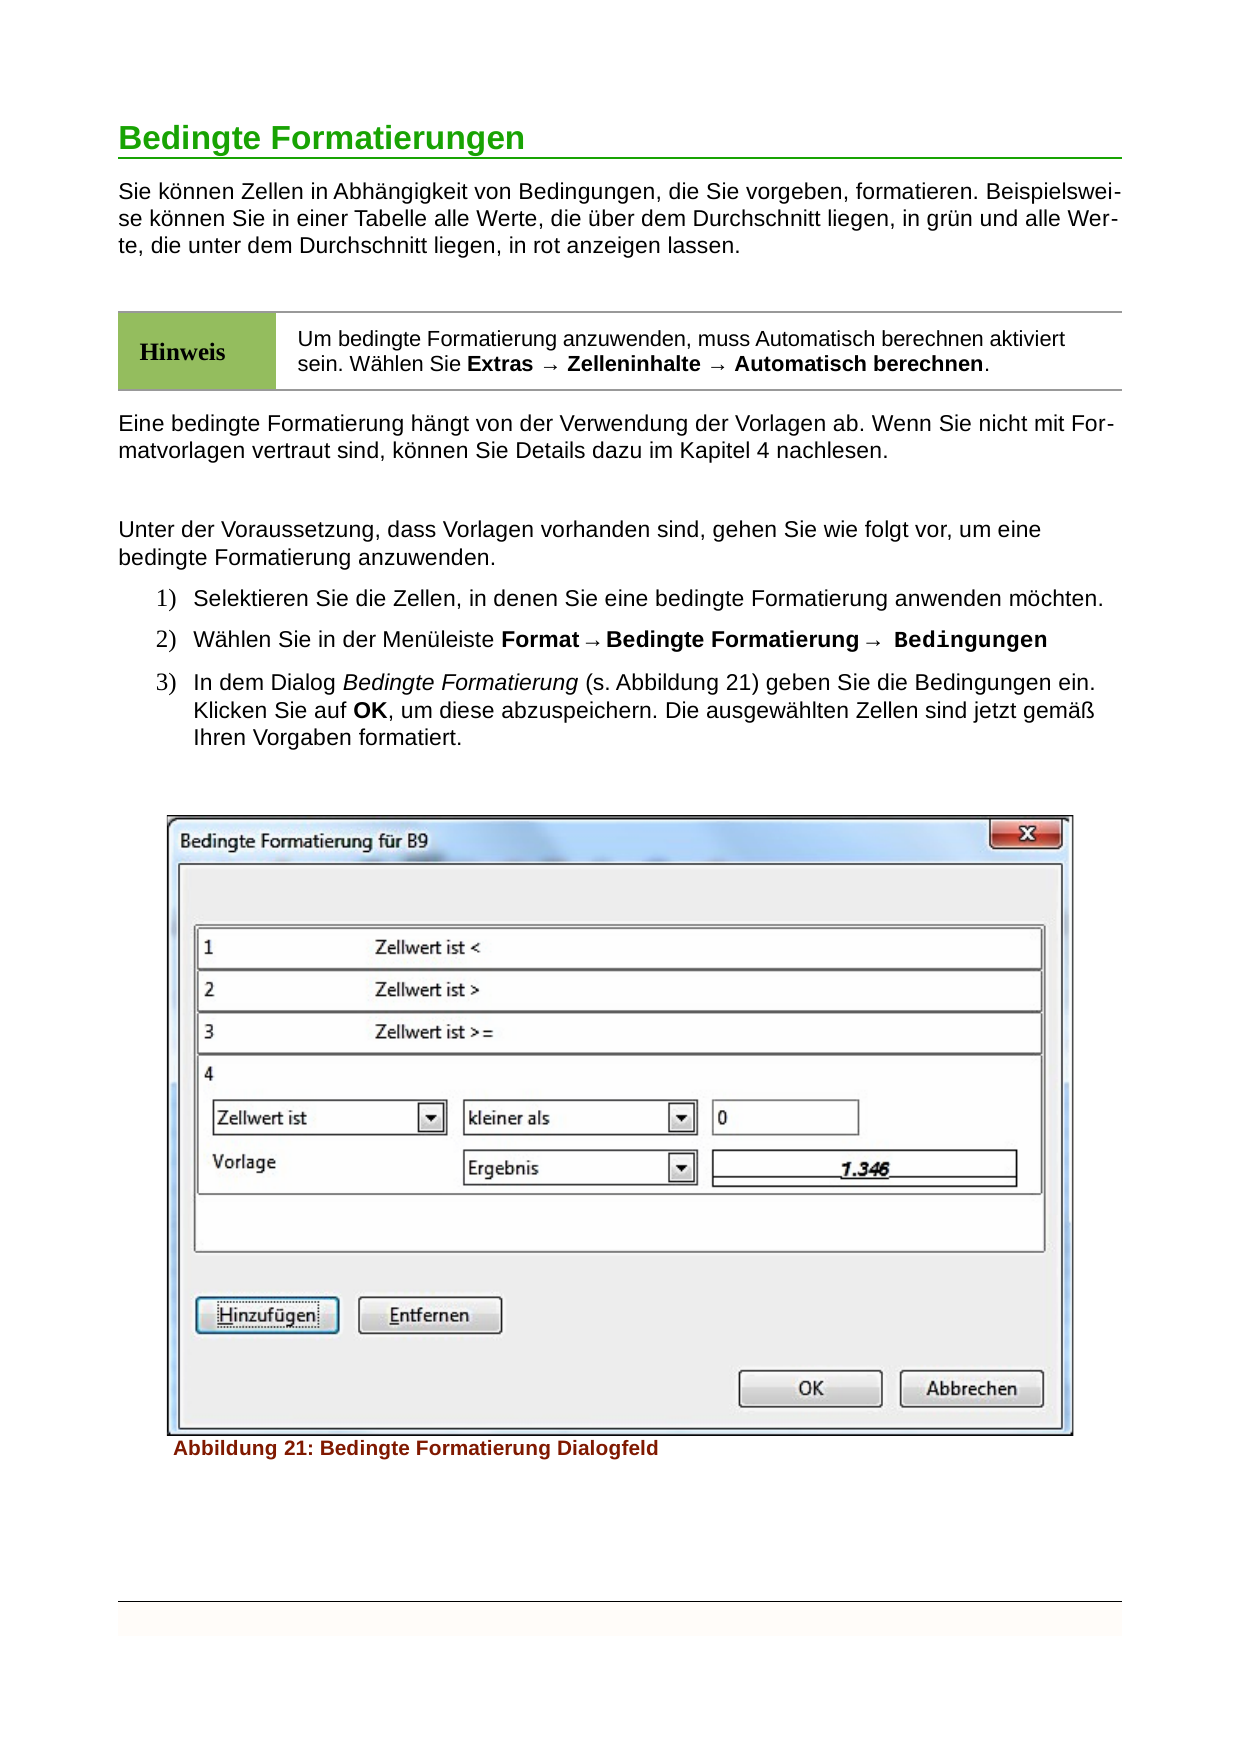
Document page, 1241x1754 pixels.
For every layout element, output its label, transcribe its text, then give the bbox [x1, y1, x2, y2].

list In dem Dialog Bedingte Formatierung (s. Abbildung 21) geben Sie die Bedingungen ein. Klicken Sie auf OK, um diese abzuspeichern. Die ausgewählten Zellen sind jetzt gemäß Ih­ren Vorgaben formatiert. [156, 667, 1122, 750]
subtitle Bedingte Formatierungen [118, 118, 1122, 157]
list Selektieren Sie die Zellen, in denen Sie eine bedingte Formatierung anwenden möchten. [156, 582, 1122, 611]
text Unter der Voraussetzung, dass Vorlagen vorhanden sind, gehen Sie wie folgt vor, um eine beding­te Formatierung anzuwenden. [118, 516, 1122, 570]
text Abbildung 21: Bedingte Formatierung Dialogfeld [173, 1436, 1067, 1459]
list Wählen Sie in der Menüleiste Format → Bedingte Formatierung → Bedingungen [156, 624, 1122, 654]
table_header Um bedingte Formatierung anzuwenden, muss Automatisch berechnen aktiviert sein. Wählen Sie Extras → Zelleninhalte → Automatisch berechnen. [276, 313, 1122, 389]
table_header Hinweis [118, 313, 276, 389]
picture [166, 815, 1074, 1436]
text Eine bedingte Formatierung hängt von der Verwendung der Vorlagen ab. Wenn Sie nicht mit For­matvorlagen vertraut sind, können Sie Details dazu im Kapitel 4 nachlesen. [118, 409, 1122, 464]
text Sie können Zellen in Abhängigkeit von Bedingungen, die Sie vorgeben, formatieren. Beispielswei­se können Sie in einer Tabelle alle Werte, die über dem Durchschnitt liegen, in grün und alle Wer­te, die unter dem Durchschnitt liegen, in rot anzeigen lassen. [118, 178, 1122, 259]
